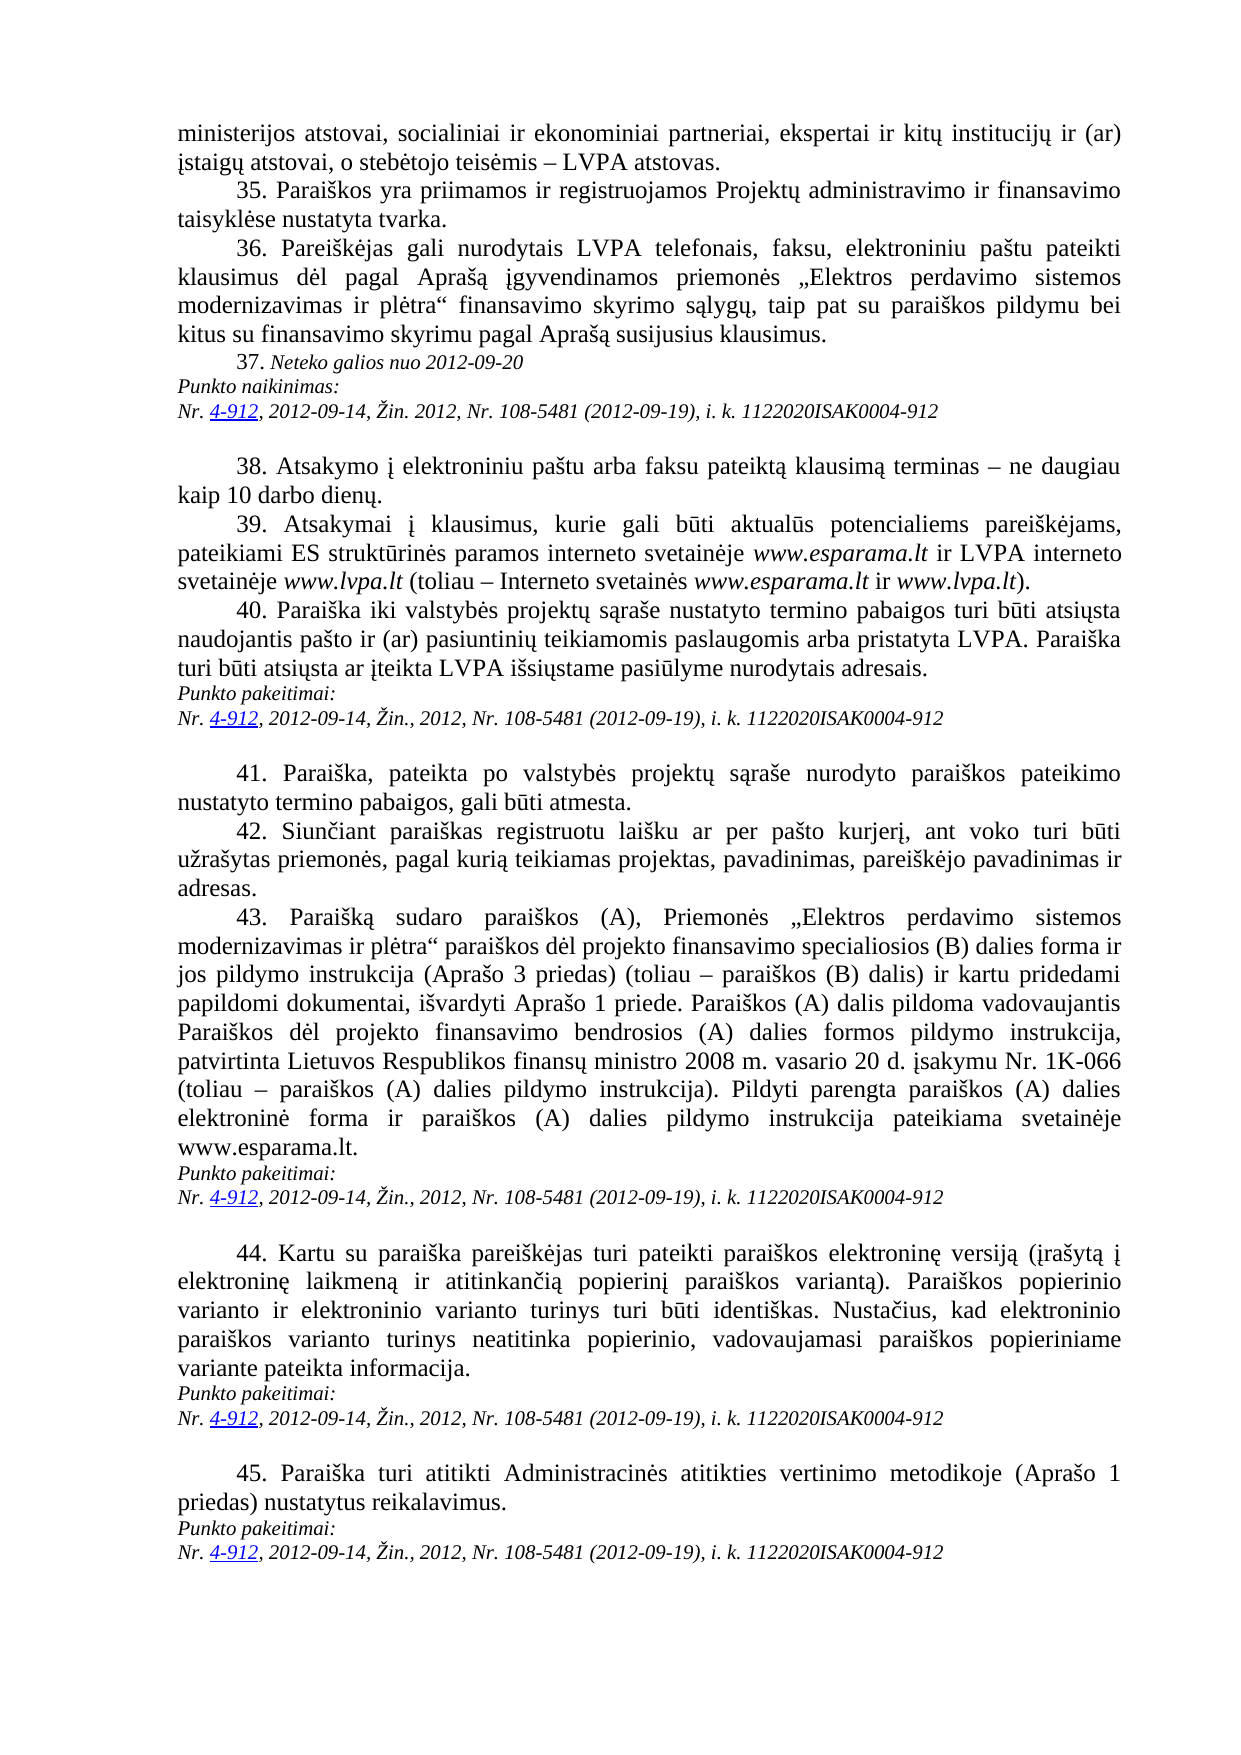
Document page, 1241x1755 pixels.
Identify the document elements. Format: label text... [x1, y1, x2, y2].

text Nr. 4-912, 2012-09-14, Žin., 2012, Nr. 108-5481 (2012-09-19), i. k. 1122020ISAK0004-912 [177, 1405, 1122, 1429]
text 44. Kartu su paraiška pareiškėjas turi pateikti paraiškos elektroninę versiją (įrašytą į elektroninę laikmeną ir atitinkančią popierinį paraiškos variantą). Paraiškos popierinio varianto ir elektroninio varianto turinys turi būti identiškas. Nustačius, kad elektroninio paraiškos varianto turinys neatitinka popierinio, vadovaujamasi paraiškos popieriniame variante pateikta informacija. [177, 1238, 1122, 1381]
text 39. Atsakymai į klausimus, kurie gali būti aktualūs potencialiems pareiškėjams, pateikiami ES struktūrinės paramos interneto svetainėje www.esparama.lt ir LVPA interneto svetainėje www.lvpa.lt (toliau – Interneto svetainės www.esparama.lt ir www.lvpa.lt). [177, 509, 1122, 595]
text ministerijos atstovai, socialiniai ir ekonominiai partneriai, ekspertai ir kitų institucijų ir (ar) įstaigų atstovai, o stebėtojo teisėmis – LVPA atstovas. [177, 118, 1122, 176]
text Punkto pakeitimai: [177, 681, 1122, 705]
text 36. Pareiškėjas gali nurodytais LVPA telefonais, faksu, elektroniniu paštu pateikti klausimus dėl pagal Aprašą įgyvendinamos priemonės „Elektros perdavimo sistemos modernizavimas ir plėtra“ finansavimo skyrimo sąlygų, taip pat su paraiškos pildymu bei kitus su finansavimo skyrimu pagal Aprašą susijusius klausimus. [177, 233, 1122, 348]
text 42. Siunčiant paraiškas registruotu laišku ar per pašto kurjerį, ant voko turi būti užrašytas priemonės, pagal kurią teikiamas projektas, pavadinimas, pareiškėjo pavadinimas ir adresas. [177, 816, 1122, 902]
text Punkto pakeitimai: [177, 1516, 1122, 1540]
text Nr. 4-912, 2012-09-14, Žin. 2012, Nr. 108-5481 (2012-09-19), i. k. 1122020ISAK0004-912 [177, 398, 1122, 423]
text Nr. 4-912, 2012-09-14, Žin., 2012, Nr. 108-5481 (2012-09-19), i. k. 1122020ISAK0004-912 [177, 705, 1122, 729]
text 37. Neteko galios nuo 2012-09-20 [177, 348, 1122, 374]
text 43. Paraišką sudaro paraiškos (A), Priemonės „Elektros perdavimo sistemos modernizavimas ir plėtra“ paraiškos dėl projekto finansavimo specialiosios (B) dalies forma ir jos pildymo instrukcija (Aprašo 3 priedas) (toliau – paraiškos (B) dalis) ir kartu pridedami papildomi dokumentai, išvardyti Aprašo 1 priede. Paraiškos (A) dalis pildoma vadovaujantis Paraiškos dėl projekto finansavimo bendrosios (A) dalies formos pildymo instrukcija, patvirtinta Lietuvos Respublikos finansų ministro 2008 m. vasario 20 d. įsakymu Nr. 1K-066 (toliau – paraiškos (A) dalies pildymo instrukcija). Pildyti parengta paraiškos (A) dalies elektroninė forma ir paraiškos (A) dalies pildymo instrukcija pateikiama svetainėje www.esparama.lt. [177, 902, 1122, 1161]
text 35. Paraiškos yra priimamos ir registruojamos Projektų administravimo ir finansavimo taisyklėse nustatyta tvarka. [177, 176, 1122, 233]
text 38. Atsakymo į elektroniniu paštu arba faksu pateiktą klausimą terminas – ne daugiau kaip 10 darbo dienų. [177, 451, 1122, 509]
text 41. Paraiška, pateikta po valstybės projektų sąraše nurodyto paraiškos pateikimo nustatyto termino pabaigos, gali būti atmesta. [177, 758, 1122, 816]
text Punkto pakeitimai: [177, 1161, 1122, 1185]
text 45. Paraiška turi atitikti Administracinės atitikties vertinimo metodikoje (Aprašo 1 priedas) nustatytus reikalavimus. [177, 1458, 1122, 1516]
text Punkto pakeitimai: [177, 1381, 1122, 1405]
text 40. Paraiška iki valstybės projektų sąraše nustatyto termino pabaigos turi būti atsiųsta naudojantis pašto ir (ar) pasiuntinių teikiamomis paslaugomis arba pristatyta LVPA. Paraiška turi būti atsiųsta ar įteikta LVPA išsiųstame pasiūlyme nurodytais adresais. [177, 595, 1122, 681]
text Punkto naikinimas: [177, 374, 1122, 398]
text Nr. 4-912, 2012-09-14, Žin., 2012, Nr. 108-5481 (2012-09-19), i. k. 1122020ISAK0004-912 [177, 1185, 1122, 1209]
text Nr. 4-912, 2012-09-14, Žin., 2012, Nr. 108-5481 (2012-09-19), i. k. 1122020ISAK0004-912 [177, 1540, 1122, 1564]
